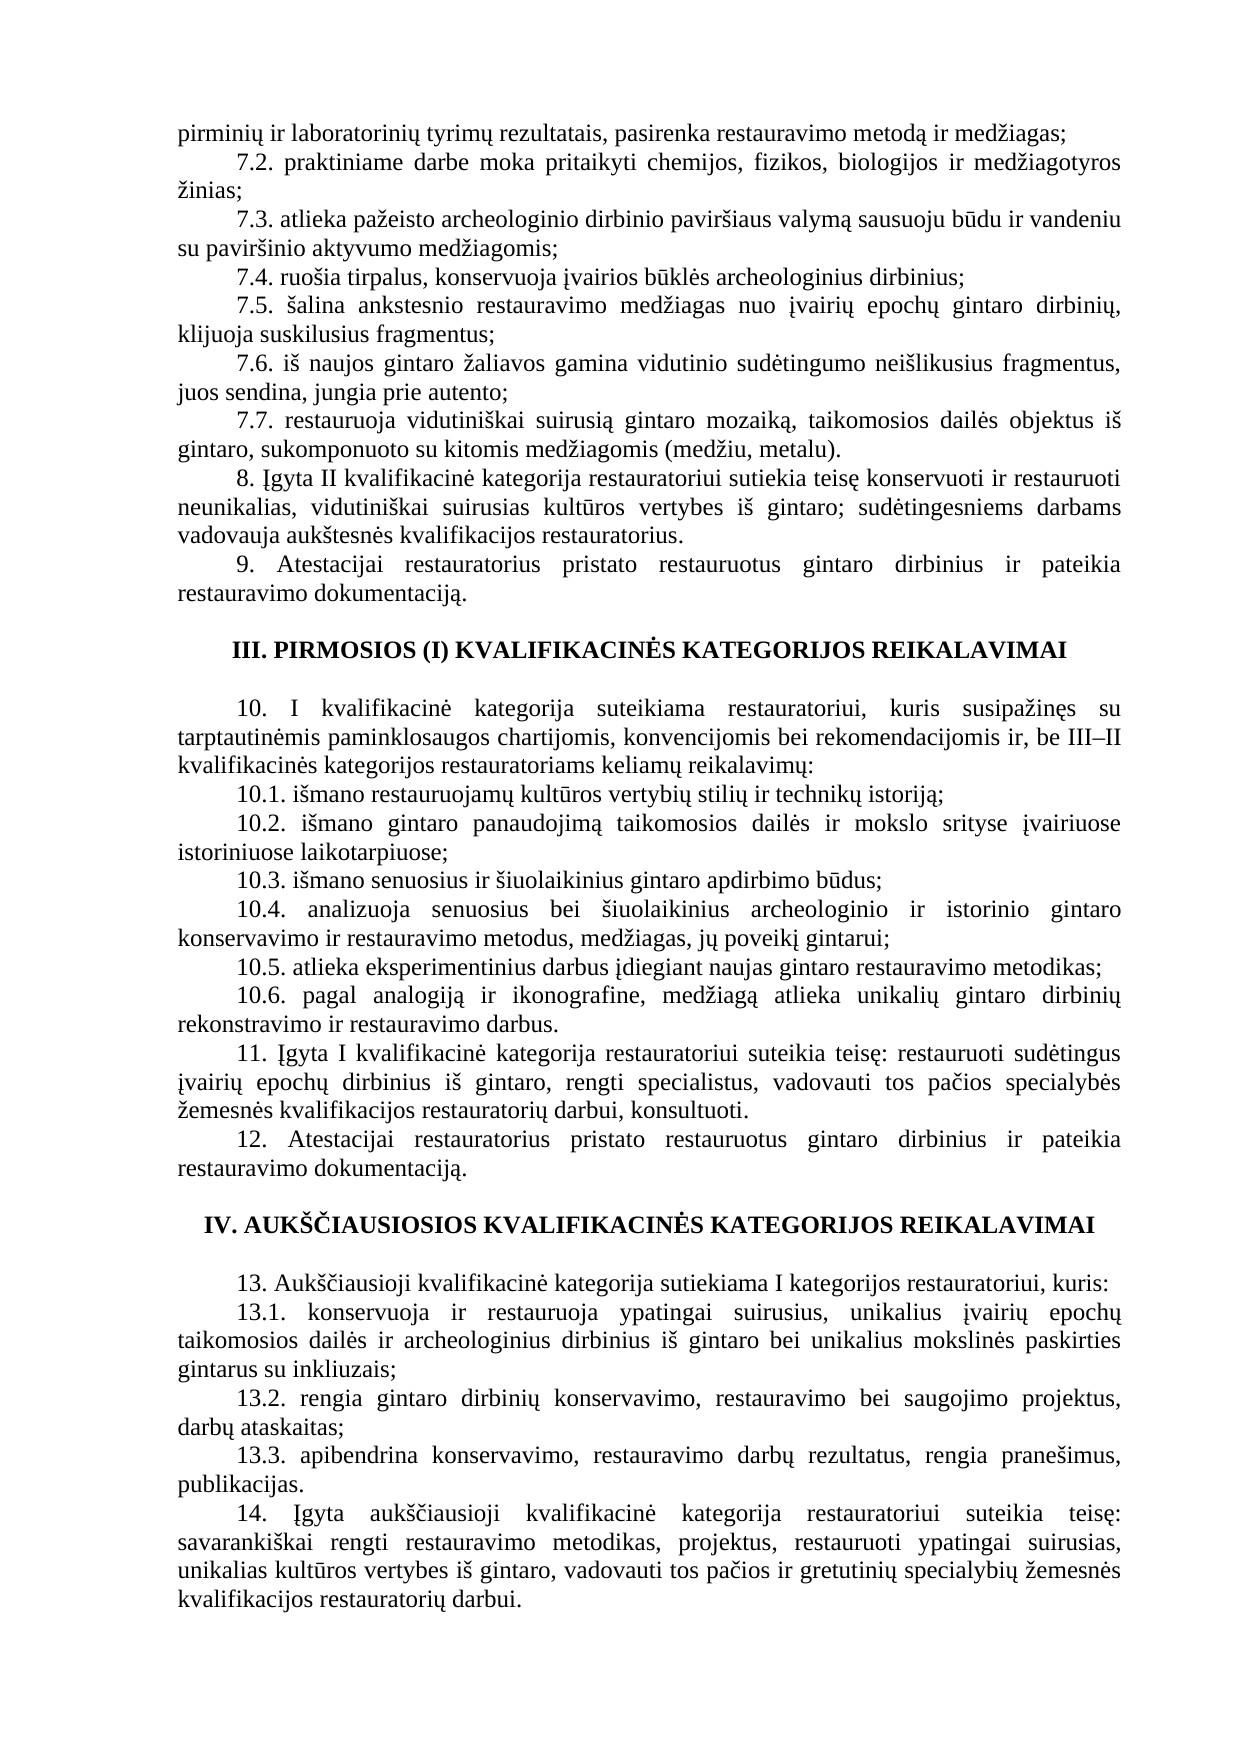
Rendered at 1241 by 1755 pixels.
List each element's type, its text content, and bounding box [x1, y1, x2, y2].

text 10.2. išmano gintaro panaudojimą taikomosios dailės ir mokslo srityse įvairiuose istoriniuose laikotarpiuose; [177, 808, 1122, 866]
text 8. Įgyta II kvalifikacinė kategorija restauratoriui sutiekia teisę konservuoti ir restauruoti neunikalias, vidutiniškai suirusias kultūros vertybes iš gintaro; sudėtingesniems darbams vadovauja aukštesnės kvalifikacijos restauratorius. [177, 463, 1122, 549]
text 12. Atestacijai restauratorius pristato restauruotus gintaro dirbinius ir pateikia restauravimo dokumentaciją. [177, 1124, 1122, 1182]
text 10.6. pagal analogiją ir ikonografine, medžiagą atlieka unikalių gintaro dirbinių rekonstravimo ir restauravimo darbus. [177, 981, 1122, 1038]
text pirminių ir laboratorinių tyrimų rezultatais, pasirenka restauravimo metodą ir medžiagas; [177, 118, 1122, 147]
text 7.6. iš naujos gintaro žaliavos gamina vidutinio sudėtingumo neišlikusius fragmentus, juos sendina, jungia prie autento; [177, 348, 1122, 406]
text IV. AUKŠČIAUSIOSIOS KVALIFIKACINĖS KATEGORIJOS REIKALAVIMAI [177, 1211, 1122, 1239]
text 10. I kvalifikacinė kategorija suteikiama restauratoriui, kuris susipažinęs su tarptautinėmis paminklosaugos chartijomis, konvencijomis bei rekomendacijomis ir, be III–II kvalifikacinės kategorijos restauratoriams keliamų reikalavimų: [177, 693, 1122, 779]
text III. PIRMOSIOS (I) KVALIFIKACINĖS KATEGORIJOS REIKALAVIMAI [177, 636, 1122, 664]
text 7.7. restauruoja vidutiniškai suirusią gintaro mozaiką, taikomosios dailės objektus iš gintaro, sukomponuoto su kitomis medžiagomis (medžiu, metalu). [177, 406, 1122, 463]
text 13. Aukščiausioji kvalifikacinė kategorija sutiekiama I kategorijos restauratoriui, kuris: [177, 1268, 1122, 1297]
text 10.4. analizuoja senuosius bei šiuolaikinius archeologinio ir istorinio gintaro konservavimo ir restauravimo metodus, medžiagas, jų poveikį gintarui; [177, 894, 1122, 952]
text 13.3. apibendrina konservavimo, restauravimo darbų rezultatus, rengia pranešimus, publikacijas. [177, 1441, 1122, 1498]
text 9. Atestacijai restauratorius pristato restauruotus gintaro dirbinius ir pateikia restauravimo dokumentaciją. [177, 549, 1122, 607]
text 10.1. išmano restauruojamų kultūros vertybių stilių ir technikų istoriją; [177, 779, 1122, 808]
text 13.2. rengia gintaro dirbinių konservavimo, restauravimo bei saugojimo projektus, darbų ataskaitas; [177, 1383, 1122, 1441]
text 14. Įgyta aukščiausioji kvalifikacinė kategorija restauratoriui suteikia teisę: savarankiškai rengti restauravimo metodikas, projektus, restauruoti ypatingai suirusias, unikalias kultūros vertybes iš gintaro, vadovauti tos pačios ir gretutinių specialybių žemesnės kvalifikacijos restauratorių darbui. [177, 1498, 1122, 1613]
text 7.5. šalina ankstesnio restauravimo medžiagas nuo įvairių epochų gintaro dirbinių, klijuoja suskilusius fragmentus; [177, 291, 1122, 348]
text 11. Įgyta I kvalifikacinė kategorija restauratoriui suteikia teisę: restauruoti sudėtingus įvairių epochų dirbinius iš gintaro, rengti specialistus, vadovauti tos pačios specialybės žemesnės kvalifikacijos restauratorių darbui, konsultuoti. [177, 1038, 1122, 1124]
text 10.3. išmano senuosius ir šiuolaikinius gintaro apdirbimo būdus; [177, 866, 1122, 894]
text 13.1. konservuoja ir restauruoja ypatingai suirusius, unikalius įvairių epochų taikomosios dailės ir archeologinius dirbinius iš gintaro bei unikalius mokslinės paskirties gintarus su inkliuzais; [177, 1297, 1122, 1383]
text 7.3. atlieka pažeisto archeologinio dirbinio paviršiaus valymą sausuoju būdu ir vandeniu su paviršinio aktyvumo medžiagomis; [177, 204, 1122, 262]
text 7.4. ruošia tirpalus, konservuoja įvairios būklės archeologinius dirbinius; [177, 262, 1122, 291]
text 10.5. atlieka eksperimentinius darbus įdiegiant naujas gintaro restauravimo metodikas; [177, 952, 1122, 981]
text 7.2. praktiniame darbe moka pritaikyti chemijos, fizikos, biologijos ir medžiagotyros žinias; [177, 147, 1122, 204]
